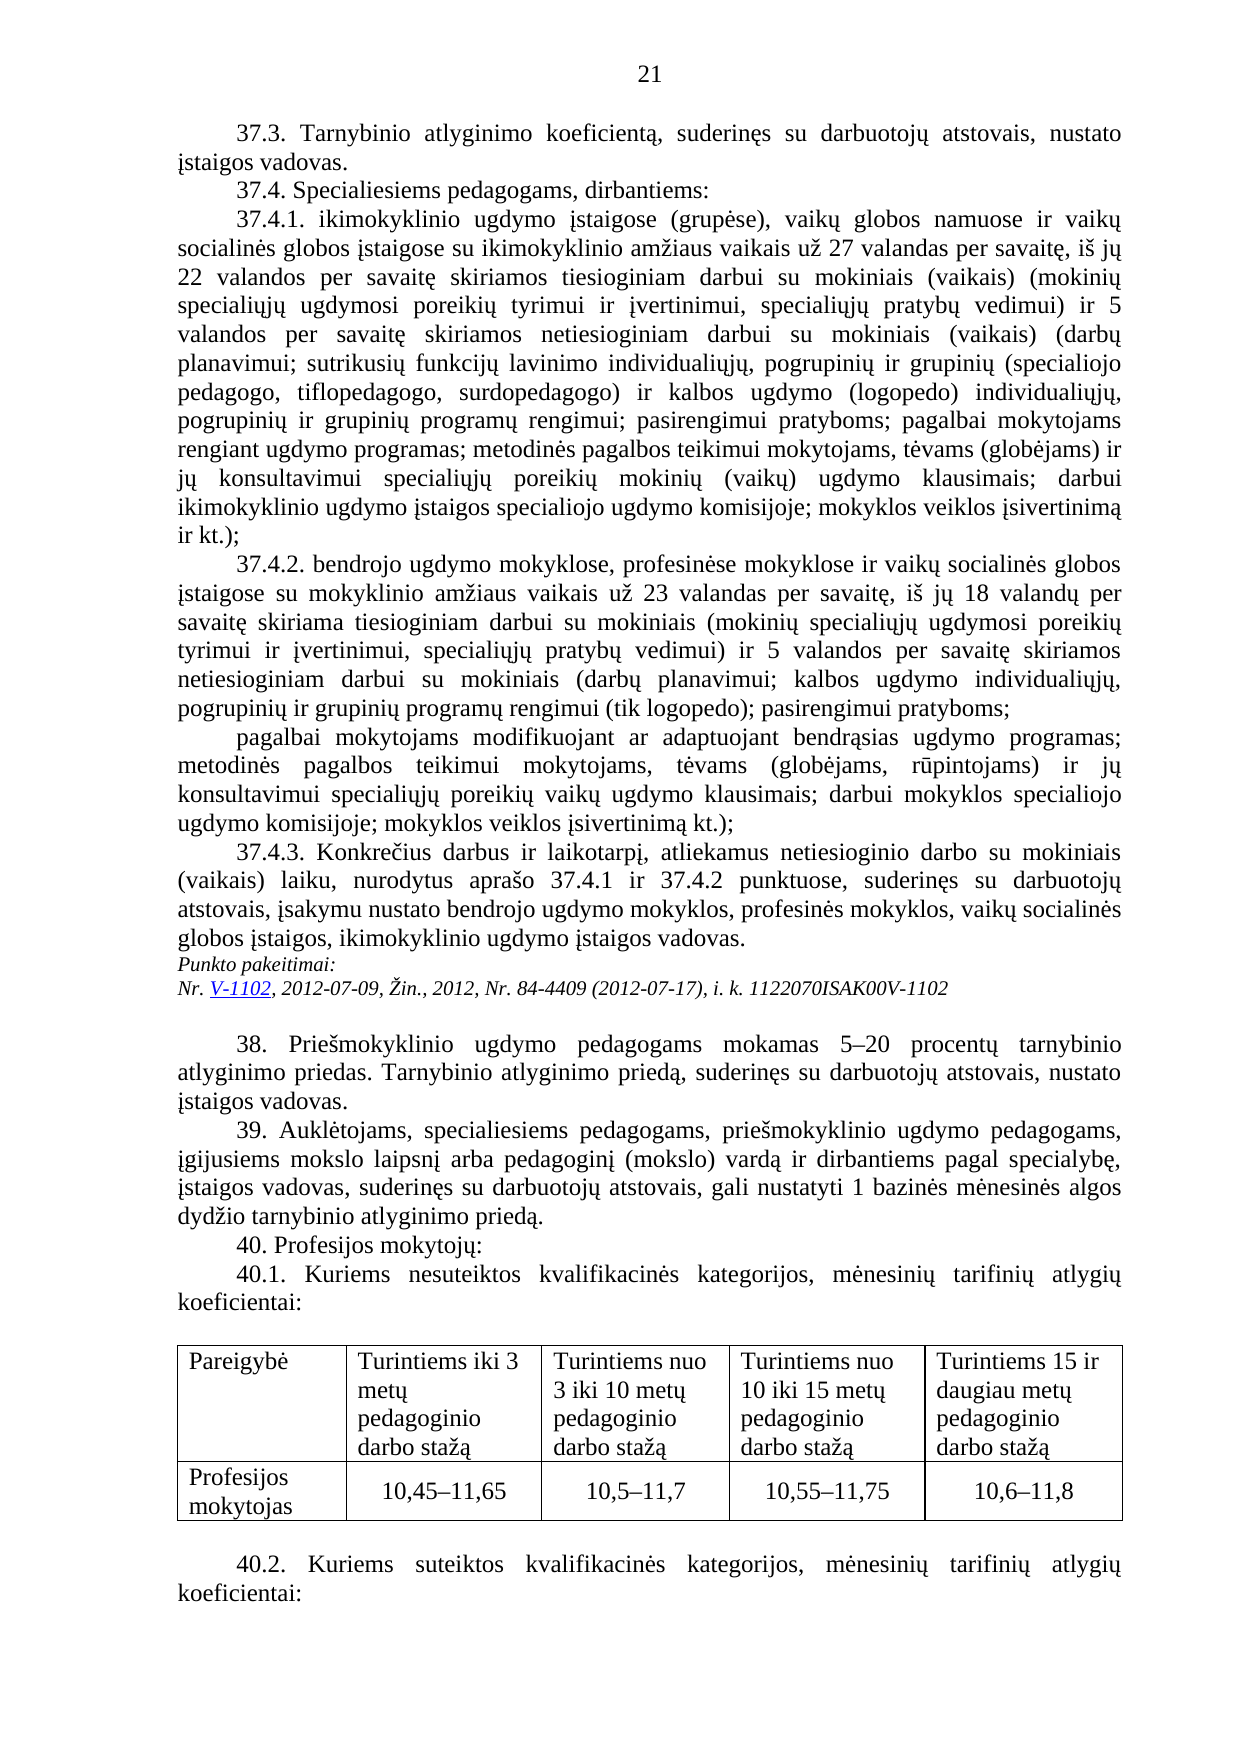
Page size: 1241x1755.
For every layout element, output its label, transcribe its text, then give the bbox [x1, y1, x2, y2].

table_header Turintiems nuo 3 iki 10 metų pedagoginio darbo stažą [542, 1346, 729, 1461]
text 37.4.2. bendrojo ugdymo mokyklose, profesinėse mokyklose ir vaikų socialinės globos įstaigose su mokyklinio amžiaus vaikais už 23 valandas per savaitę, iš jų 18 valandų per savaitę skiriama tiesioginiam darbui su mokiniais (mokinių specialiųjų ugdymosi poreikių tyrimui ir įvertinimui, specialiųjų pratybų vedimui) ir 5 valandos per savaitę skiriamos netiesioginiam darbui su mokiniais (darbų planavimui; kalbos ugdymo individualiųjų, pogrupinių ir grupinių programų rengimui (tik logopedo); pasirengimui pratyboms; [177, 549, 1122, 722]
text Punkto pakeitimai: [177, 952, 1122, 976]
table_header Turintiems iki 3 metų pedagoginio darbo stažą [347, 1346, 541, 1461]
text 37.3. Tarnybinio atlyginimo koeficientą, suderinęs su darbuotojų atstovais, nustato įstaigos vadovas. [177, 118, 1122, 176]
text pagalbai mokytojams modifikuojant ar adaptuojant bendrąsias ugdymo programas; metodinės pagalbos teikimui mokytojams, tėvams (globėjams, rūpintojams) ir jų konsultavimui specialiųjų poreikių vaikų ugdymo klausimais; darbui mokyklos specialiojo ugdymo komisijoje; mokyklos veiklos įsivertinimą kt.); [177, 722, 1122, 837]
text 37.4. Specialiesiems pedagogams, dirbantiems: [177, 176, 1122, 204]
text 39. Auklėtojams, specialiesiems pedagogams, priešmokyklinio ugdymo pedagogams, įgijusiems mokslo laipsnį arba pedagoginį (mokslo) vardą ir dirbantiems pagal specialybę, įstaigos vadovas, suderinęs su darbuotojų atstovais, gali nustatyti 1 bazinės mėnesinės algos dydžio tarnybinio atlyginimo priedą. [177, 1115, 1122, 1230]
table_cell 10,55–11,75 [730, 1462, 924, 1519]
table_header Turintiems nuo 10 iki 15 metų pedagoginio darbo stažą [730, 1346, 924, 1461]
text 37.4.3. Konkrečius darbus ir laikotarpį, atliekamus netiesioginio darbo su mokiniais (vaikais) laiku, nurodytus aprašo 37.4.1 ir 37.4.2 punktuose, suderinęs su darbuotojų atstovais, įsakymu nustato bendrojo ugdymo mokyklos, profesinės mokyklos, vaikų socialinės globos įstaigos, ikimokyklinio ugdymo įstaigos vadovas. [177, 837, 1122, 952]
table_cell 10,45–11,65 [347, 1462, 541, 1519]
text Nr. V-1102, 2012-07-09, Žin., 2012, Nr. 84-4409 (2012-07-17), i. k. 1122070ISAK00V-1102 [177, 976, 1122, 1000]
text 40. Profesijos mokytojų: [177, 1230, 1122, 1259]
table_cell 10,6–11,8 [926, 1462, 1122, 1519]
text 37.4.1. ikimokyklinio ugdymo įstaigose (grupėse), vaikų globos namuose ir vaikų socialinės globos įstaigose su ikimokyklinio amžiaus vaikais už 27 valandas per savaitę, iš jų 22 valandos per savaitę skiriamos tiesioginiam darbui su mokiniais (vaikais) (mokinių specialiųjų ugdymosi poreikių tyrimui ir įvertinimui, specialiųjų pratybų vedimui) ir 5 valandos per savaitę skiriamos netiesioginiam darbui su mokiniais (vaikais) (darbų planavimui; sutrikusių funkcijų lavinimo individualiųjų, pogrupinių ir grupinių (specialiojo pedagogo, tiflopedagogo, surdopedagogo) ir kalbos ugdymo (logopedo) individualiųjų, pogrupinių ir grupinių programų rengimui; pasirengimui pratyboms; pagalbai mokytojams rengiant ugdymo programas; metodinės pagalbos teikimui mokytojams, tėvams (globėjams) ir jų konsultavimui specialiųjų poreikių mokinių (vaikų) ugdymo klausimais; darbui ikimokyklinio ugdymo įstaigos specialiojo ugdymo komisijoje; mokyklos veiklos įsivertinimą ir kt.); [177, 204, 1122, 549]
table_header Pareigybė [178, 1346, 346, 1461]
text 38. Priešmokyklinio ugdymo pedagogams mokamas 5–20 procentų tarnybinio atlyginimo priedas. Tarnybinio atlyginimo priedą, suderinęs su darbuotojų atstovais, nustato įstaigos vadovas. [177, 1029, 1122, 1115]
table_cell 10,5–11,7 [542, 1462, 729, 1519]
table_cell Profesijos mokytojas [178, 1462, 346, 1519]
table_header Turintiems 15 ir daugiau metų pedagoginio darbo stažą [926, 1346, 1122, 1461]
text 40.1. Kuriems nesuteiktos kvalifikacinės kategorijos, mėnesinių tarifinių atlygių koeficientai: [177, 1259, 1122, 1316]
text 40.2. Kuriems suteiktos kvalifikacinės kategorijos, mėnesinių tarifinių atlygių koeficientai: [177, 1549, 1122, 1607]
